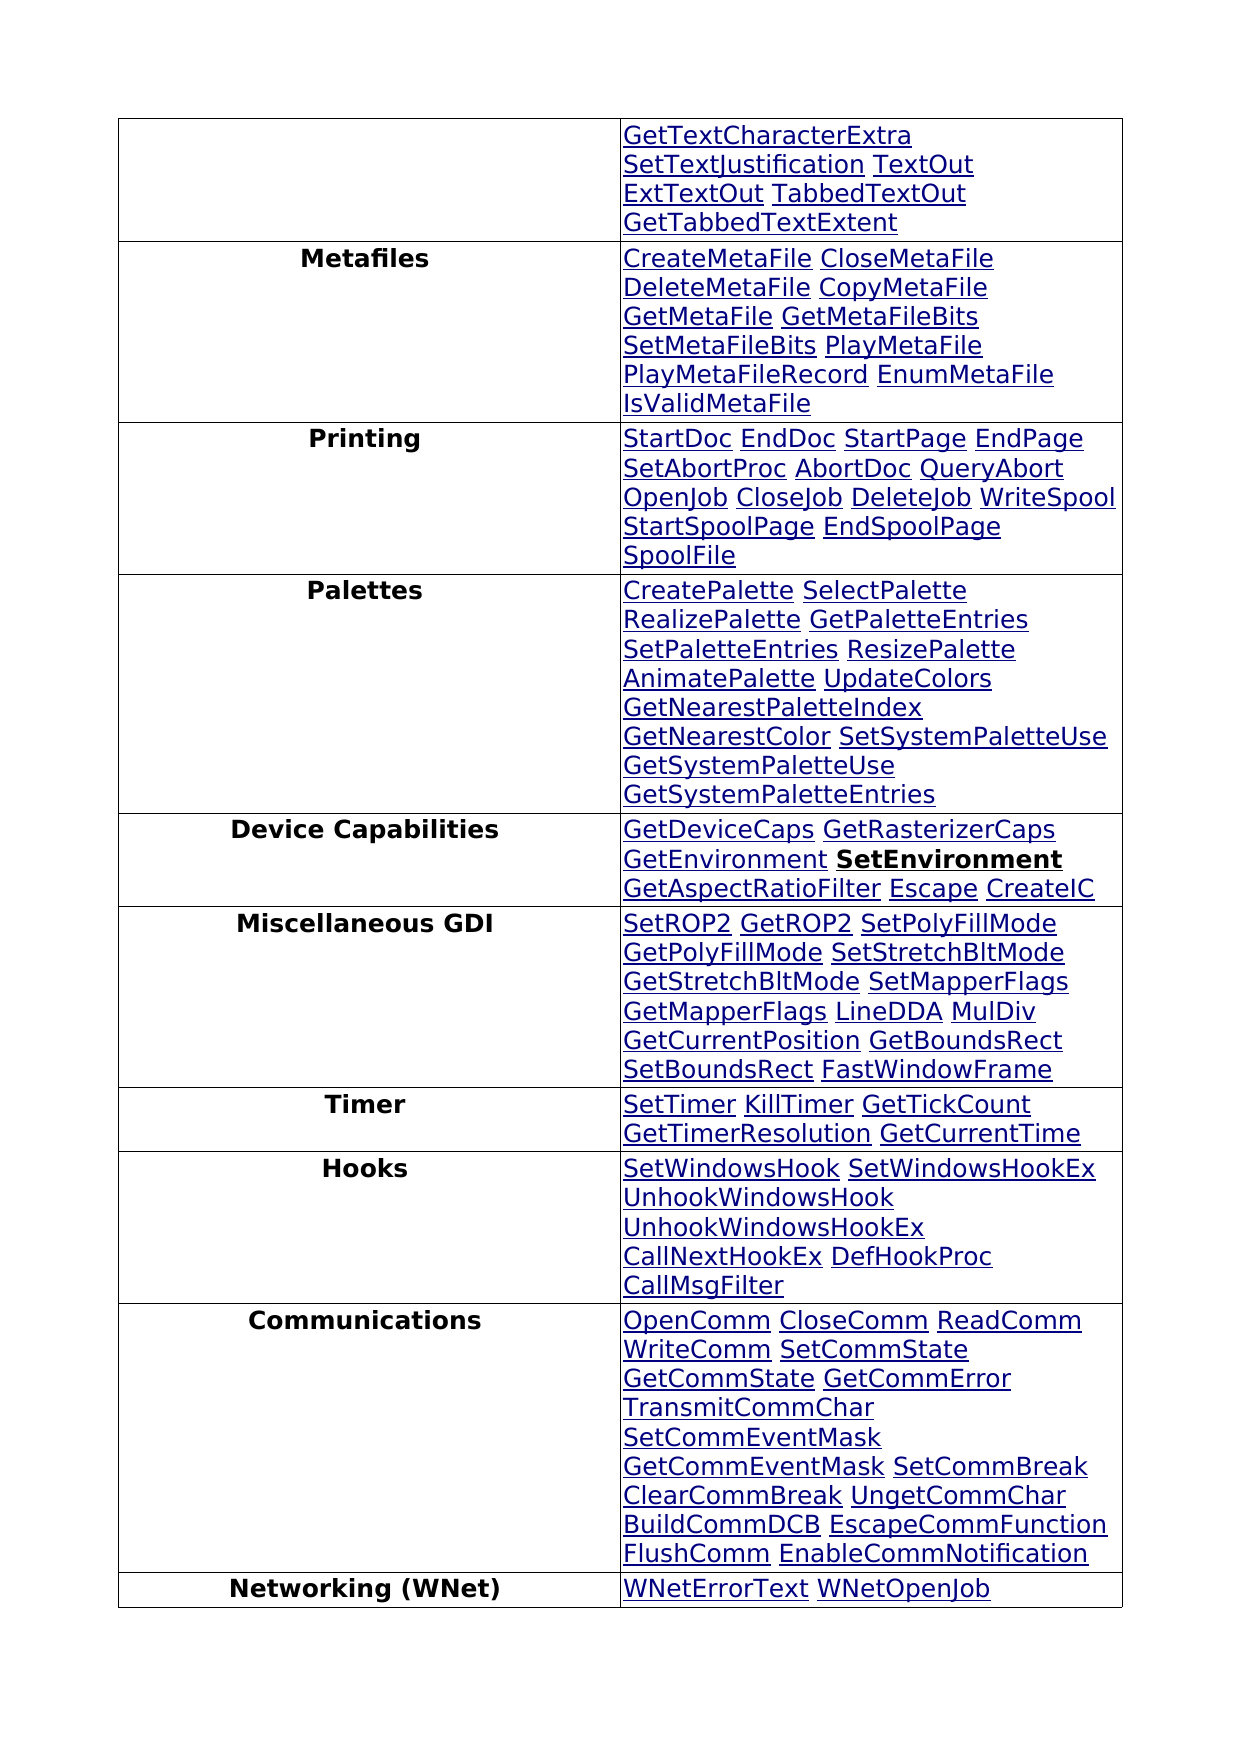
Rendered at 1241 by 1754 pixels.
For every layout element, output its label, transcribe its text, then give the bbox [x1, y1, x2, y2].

table_cell Device Capabilities [119, 814, 620, 906]
table_cell OpenComm CloseComm ReadComm WriteComm SetCommState GetCommState GetCommError TransmitCommChar SetCommEventMask GetCommEventMask SetCommBreak ClearCommBreak UngetCommChar BuildCommDCB EscapeCommFunction FlushComm EnableCommNotification [621, 1304, 1122, 1572]
table_cell Printing [119, 423, 620, 573]
table_cell Miscellaneous GDI [119, 907, 620, 1087]
table_cell SetWindowsHook SetWindowsHookEx UnhookWindowsHook UnhookWindowsHookEx CallNextHookEx DefHookProc CallMsgFilter [621, 1152, 1122, 1303]
table_cell StartDoc EndDoc StartPage EndPage SetAbortProc AbortDoc QueryAbort OpenJob CloseJob DeleteJob WriteSpool StartSpoolPage EndSpoolPage SpoolFile [621, 423, 1122, 573]
table_cell Networking (WNet) [119, 1573, 620, 1607]
table_cell SetROP2 GetROP2 SetPolyFillMode GetPolyFillMode SetStretchBltMode GetStretchBltMode SetMapperFlags GetMapperFlags LineDDA MulDiv GetCurrentPosition GetBoundsRect SetBoundsRect FastWindowFrame [621, 907, 1122, 1087]
table_cell Timer [119, 1088, 620, 1151]
table_cell WNetErrorText WNetOpenJob [621, 1573, 1122, 1607]
table_cell [119, 119, 620, 241]
table_cell GetDeviceCaps GetRasterizerCaps GetEnvironment SetEnvironment GetAspectRatioFilter Escape CreateIC [621, 814, 1122, 906]
table_cell SetTimer KillTimer GetTickCount GetTimerResolution GetCurrentTime [621, 1088, 1122, 1151]
table_cell CreatePalette SelectPalette RealizePalette GetPaletteEntries SetPaletteEntries ResizePalette AnimatePalette UpdateColors GetNearestPaletteIndex GetNearestColor SetSystemPaletteUse GetSystemPaletteUse GetSystemPaletteEntries [621, 575, 1122, 813]
table_cell Metafiles [119, 242, 620, 422]
table_cell GetTextCharacterExtra SetTextJustification TextOut ExtTextOut TabbedTextOut GetTabbedTextExtent [621, 119, 1122, 241]
table_cell Hooks [119, 1152, 620, 1303]
table_cell Communications [119, 1304, 620, 1572]
table_cell Palettes [119, 575, 620, 813]
table_cell CreateMetaFile CloseMetaFile DeleteMetaFile CopyMetaFile GetMetaFile GetMetaFileBits SetMetaFileBits PlayMetaFile PlayMetaFileRecord EnumMetaFile IsValidMetaFile [621, 242, 1122, 422]
